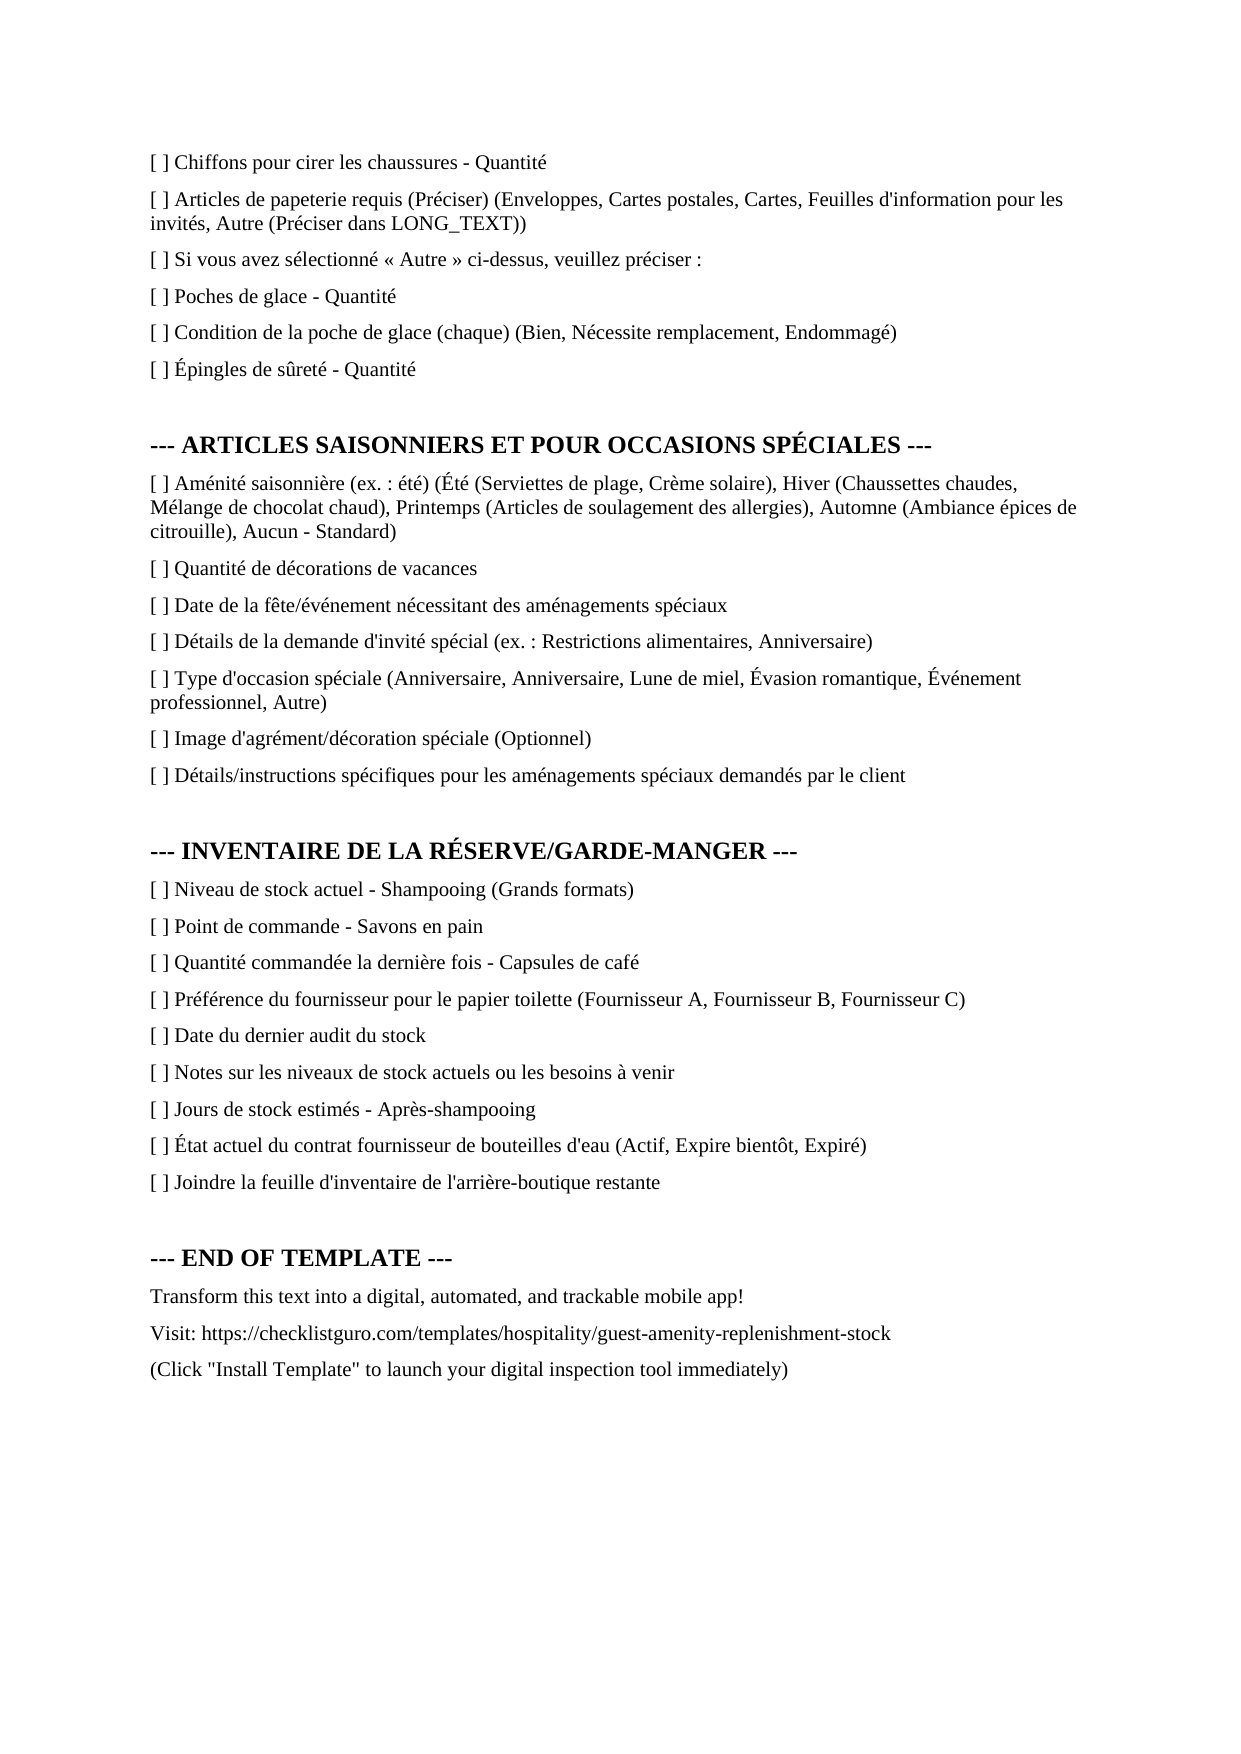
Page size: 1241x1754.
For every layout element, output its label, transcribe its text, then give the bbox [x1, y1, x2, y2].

text --- END OF TEMPLATE --- [150, 1243, 1090, 1272]
text [ ] Aménité saisonnière (ex. : été) (Été (Serviettes de plage, Crème solaire), Hiver (Chaussettes chaudes, Mélange de chocolat chaud), Printemps (Articles de soulagement des allergies), Automne (Ambiance épices de citrouille), Aucun - Standard) [150, 471, 1090, 543]
text [ ] Date de la fête/événement nécessitant des aménagements spéciaux [150, 592, 1090, 617]
text [ ] Condition de la poche de glace (chaque) (Bien, Nécessite remplacement, Endommagé) [150, 320, 1090, 344]
text [ ] Chiffons pour cirer les chaussures - Quantité [150, 150, 1090, 174]
text [ ] Quantité commandée la dernière fois - Capsules de café [150, 950, 1090, 974]
text [ ] Niveau de stock actuel - Shampooing (Grands formats) [150, 877, 1090, 901]
text --- ARTICLES SAISONNIERS ET POUR OCCASIONS SPÉCIALES --- [150, 430, 1090, 459]
text (Click "Install Template" to launch your digital inspection tool immediately) [150, 1357, 1090, 1381]
text [ ] Date du dernier audit du stock [150, 1023, 1090, 1047]
text [ ] Image d'agrément/décoration spéciale (Optionnel) [150, 726, 1090, 750]
text [ ] Type d'occasion spéciale (Anniversaire, Anniversaire, Lune de miel, Évasion romantique, Événement professionnel, Autre) [150, 666, 1090, 714]
text [ ] Détails de la demande d'invité spécial (ex. : Restrictions alimentaires, Anniversaire) [150, 629, 1090, 653]
text [ ] Jours de stock estimés - Après-shampooing [150, 1097, 1090, 1121]
text [ ] Point de commande - Savons en pain [150, 914, 1090, 938]
text [ ] Épingles de sûreté - Quantité [150, 357, 1090, 381]
text [ ] Poches de glace - Quantité [150, 284, 1090, 308]
text [ ] Si vous avez sélectionné « Autre » ci-dessus, veuillez préciser : [150, 247, 1090, 271]
text [ ] Quantité de décorations de vacances [150, 556, 1090, 580]
text --- INVENTAIRE DE LA RÉSERVE/GARDE-MANGER --- [150, 836, 1090, 865]
text [ ] Joindre la feuille d'inventaire de l'arrière-boutique restante [150, 1170, 1090, 1194]
text [ ] Notes sur les niveaux de stock actuels ou les besoins à venir [150, 1060, 1090, 1084]
text Transform this text into a digital, automated, and trackable mobile app! [150, 1284, 1090, 1308]
text [ ] Détails/instructions spécifiques pour les aménagements spéciaux demandés par le client [150, 763, 1090, 787]
text [ ] Articles de papeterie requis (Préciser) (Enveloppes, Cartes postales, Cartes, Feuilles d'information pour les invités, Autre (Préciser dans LONG_TEXT)) [150, 187, 1090, 235]
text Visit: https://checklistguro.com/templates/hospitality/guest-amenity-replenishment-stock [150, 1321, 1090, 1345]
text [ ] Préférence du fournisseur pour le papier toilette (Fournisseur A, Fournisseur B, Fournisseur C) [150, 987, 1090, 1011]
text [ ] État actuel du contrat fournisseur de bouteilles d'eau (Actif, Expire bientôt, Expiré) [150, 1133, 1090, 1157]
